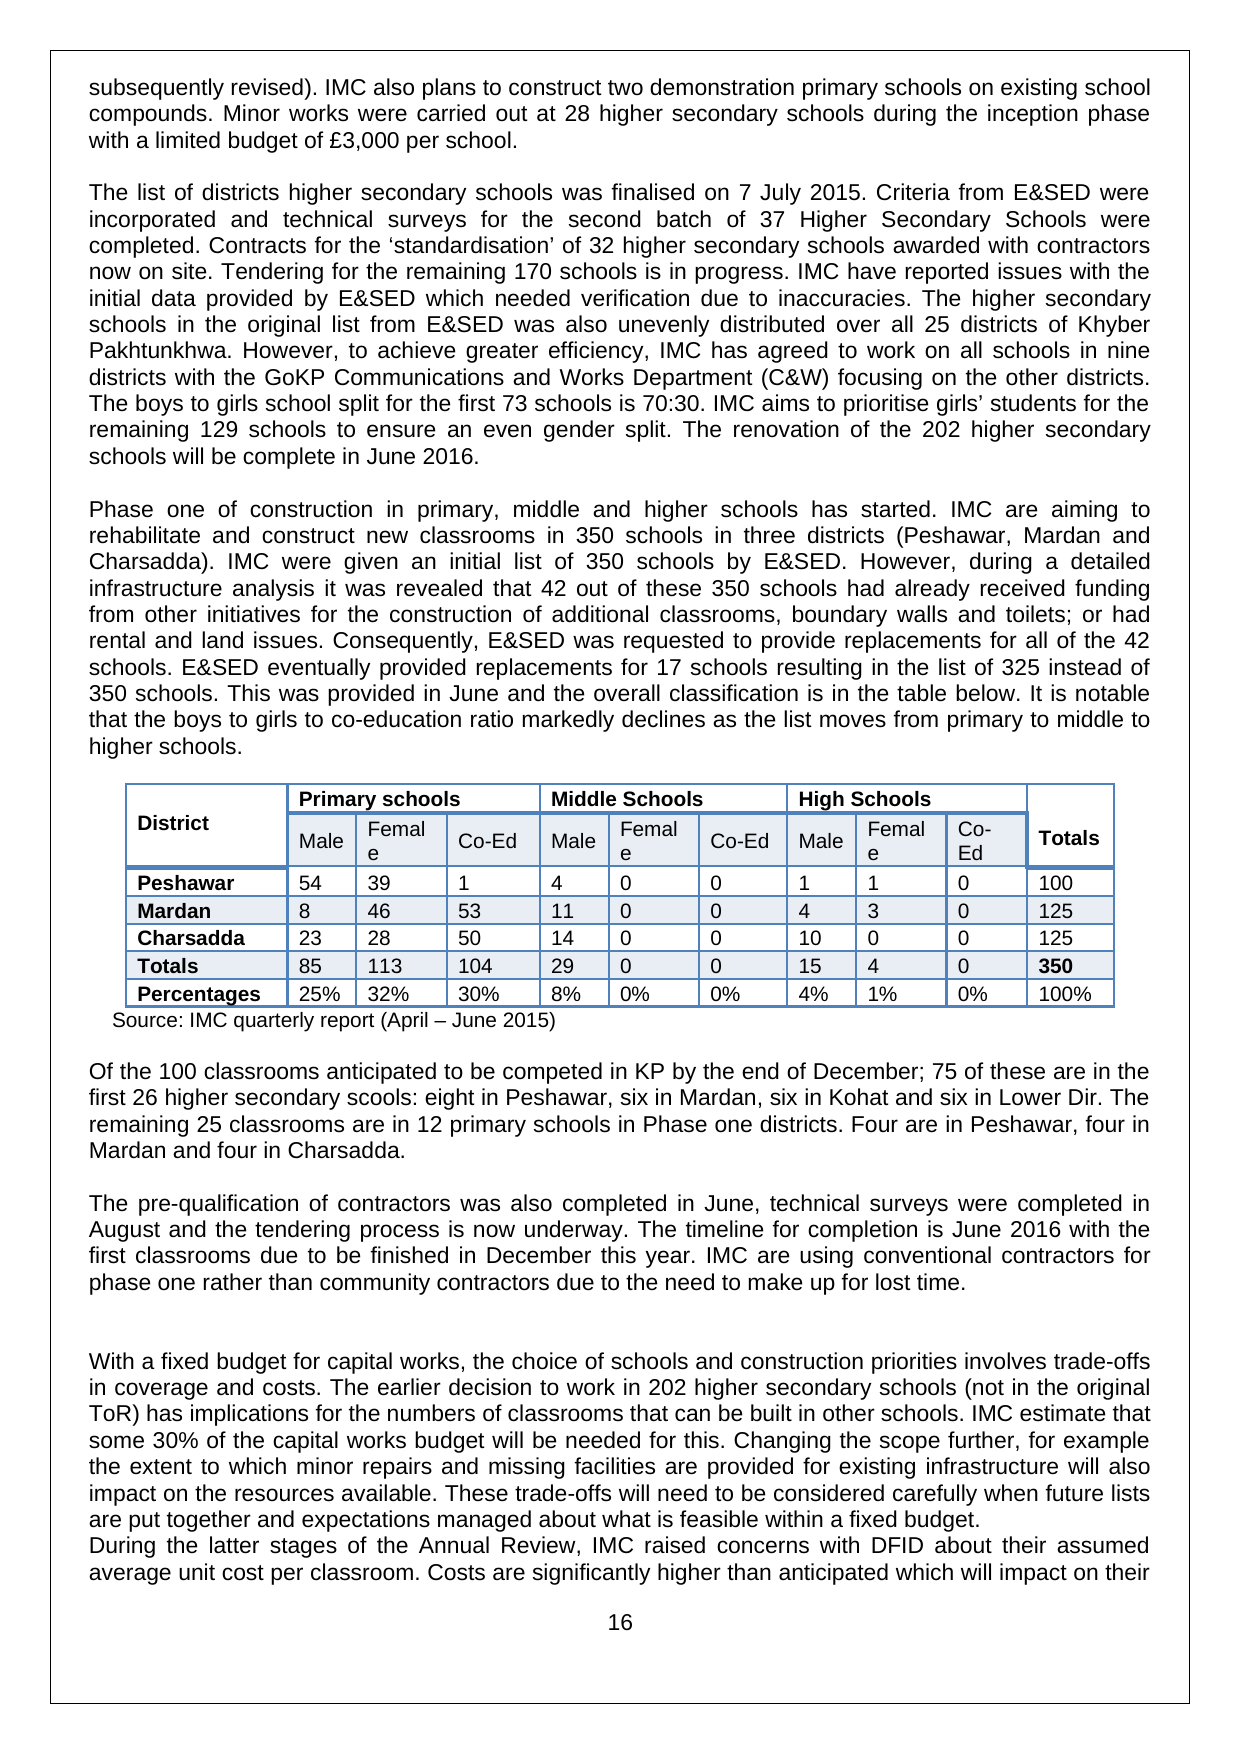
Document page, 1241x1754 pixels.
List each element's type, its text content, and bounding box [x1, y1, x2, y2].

text Phase one of construction in primary, middle and higher schools has started. IMC are aiming to rehabilitate and construct new classrooms in 350 schools in three districts (Peshawar, Mardan and Charsadda). IMC were given an initial list of 350 schools by E&SED. However, during a detailed infrastructure analysis it was revealed that 42 out of these 350 schools had already received funding from other initiatives for the construction of additional classrooms, boundary walls and toilets; or had rental and land issues. Consequently, E&SED was requested to provide replacements for all of the 42 schools. E&SED eventually provided replacements for 17 schools resulting in the list of 325 instead of 350 schools. This was provided in June and the overall classification is in the table below. It is notable that the boys to girls to co-education ratio markedly declines as the list moves from primary to middle to higher schools. [89, 496, 1152, 759]
table_cell 28 [357, 925, 446, 950]
table_cell 8 [289, 897, 355, 923]
table_cell 125 [1028, 897, 1113, 923]
table_cell 54 [289, 867, 355, 895]
table_cell Totals [127, 952, 286, 978]
table_cell 85 [289, 952, 355, 978]
table_cell Percentages [127, 980, 286, 1005]
table_cell 113 [357, 952, 446, 978]
table_cell 15 [788, 952, 855, 978]
table_header High Schools [788, 785, 1026, 811]
text With a fixed budget for capital works, the choice of schools and construction priorities involves trade-offs in coverage and costs. The earlier decision to work in 202 higher secondary schools (not in the original ToR) has implications for the numbers of classrooms that can be built in other schools. IMC estimate that some 30% of the capital works budget will be needed for this. Changing the scope further, for example the extent to which minor repairs and missing facilities are provided for existing infrastructure will also impact on the resources available. These trade-offs will need to be considered carefully when future lists are put together and expectations managed about what is feasible within a fixed budget. [89, 1348, 1152, 1532]
table_cell 104 [448, 952, 539, 978]
table_cell Female [857, 815, 945, 865]
table_cell 350 [1028, 952, 1113, 978]
table_cell 0 [700, 952, 786, 978]
table_cell Co-Ed [948, 815, 1025, 865]
table_cell 0 [948, 952, 1026, 978]
table_cell 0 [610, 867, 698, 895]
text subsequently revised). IMC also plans to construct two demonstration primary schools on existing school compounds. Minor works were carried out at 28 higher secondary schools during the inception phase with a limited budget of £3,000 per school. [89, 74, 1152, 153]
table_header Middle Schools [541, 785, 786, 811]
table_cell Male [541, 815, 608, 865]
table_cell 1 [448, 867, 539, 895]
table_cell 29 [541, 952, 608, 978]
table_cell 23 [289, 925, 355, 950]
table_cell 4% [788, 980, 855, 1005]
table_cell 53 [448, 897, 539, 923]
table_cell 0% [700, 980, 786, 1005]
table_cell 10 [788, 925, 855, 950]
text The pre-qualification of contractors was also completed in June, technical surveys were completed in August and the tendering process is now underway. The timeline for completion is June 2016 with the first classrooms due to be finished in December this year. IMC are using conventional contractors for phase one rather than community contractors due to the need to make up for lost time. [89, 1189, 1152, 1295]
table_cell 100 [1028, 870, 1113, 895]
table_header Primary schools [289, 785, 539, 811]
table_cell 39 [357, 867, 446, 895]
table_cell Peshawar [127, 870, 286, 895]
text The list of districts higher secondary schools was finalised on 7 July 2015. Criteria from E&SED were incorporated and technical surveys for the second batch of 37 Higher Secondary Schools were completed. Contracts for the ‘standardisation’ of 32 higher secondary schools awarded with contractors now on site. Tendering for the remaining 170 schools is in progress. IMC have reported issues with the initial data provided by E&SED which needed verification due to inaccuracies. The higher secondary schools in the original list from E&SED was also unevenly distributed over all 25 districts of Khyber Pakhtunkhwa. However, to achieve greater efficiency, IMC has agreed to work on all schools in nine districts with the GoKP Communications and Works Department (C&W) focusing on the other districts. The boys to girls school split for the first 73 schools is 70:30. IMC aims to prioritise girls’ students for the remaining 129 schools to ensure an even gender split. The renovation of the 202 higher secondary schools will be complete in June 2016. [89, 179, 1152, 469]
table_cell Mardan [127, 897, 286, 923]
table_cell Male [788, 815, 855, 865]
table_cell 14 [541, 925, 608, 950]
table_cell 0 [610, 952, 698, 978]
table_cell 4 [541, 867, 608, 895]
table_cell Charsadda [127, 925, 286, 950]
table_cell 46 [357, 897, 446, 923]
table_cell 0 [700, 867, 786, 895]
table_cell 50 [448, 925, 539, 950]
table_cell 100% [1028, 980, 1113, 1005]
table_cell 0 [610, 925, 698, 950]
table_cell 30% [448, 980, 539, 1005]
text Source: IMC quarterly report (April – June 2015) [89, 1007, 1152, 1031]
table_cell 0% [948, 980, 1026, 1005]
table_cell 0 [948, 867, 1026, 895]
table_cell 1% [857, 980, 945, 1005]
table_cell Co-Ed [700, 815, 786, 865]
text During the latter stages of the Annual Review, IMC raised concerns with DFID about their assumed average unit cost per classroom. Costs are significantly higher than anticipated which will impact on their [89, 1532, 1152, 1585]
table_cell 11 [541, 897, 608, 923]
table_cell 1 [788, 867, 855, 895]
table_cell 4 [788, 897, 855, 923]
table_cell 3 [857, 897, 945, 923]
table_cell 0 [700, 897, 786, 923]
table_cell 0 [857, 925, 945, 950]
table_cell 0% [610, 980, 698, 1005]
table_cell 0 [610, 897, 698, 923]
table_cell 1 [857, 867, 945, 895]
table_cell 8% [541, 980, 608, 1005]
table_cell 4 [857, 952, 945, 978]
table_cell 32% [357, 980, 446, 1005]
table_cell Co-Ed [448, 815, 539, 865]
table_header Totals [1028, 785, 1113, 865]
table_cell 25% [289, 980, 355, 1005]
table_cell 0 [700, 925, 786, 950]
table_cell 0 [948, 897, 1026, 923]
table_cell Male [289, 815, 355, 865]
table_header District [127, 785, 286, 865]
table_cell Female [610, 815, 698, 865]
table_cell 0 [948, 925, 1026, 950]
text Of the 100 classrooms anticipated to be competed in KP by the end of December; 75 of these are in the first 26 higher secondary scools: eight in Peshawar, six in Mardan, six in Kohat and six in Lower Dir. The remaining 25 classrooms are in 12 primary schools in Phase one districts. Four are in Peshawar, four in Mardan and four in Charsadda. [89, 1058, 1152, 1163]
table_cell Female [357, 815, 446, 865]
table_cell 125 [1028, 925, 1113, 950]
